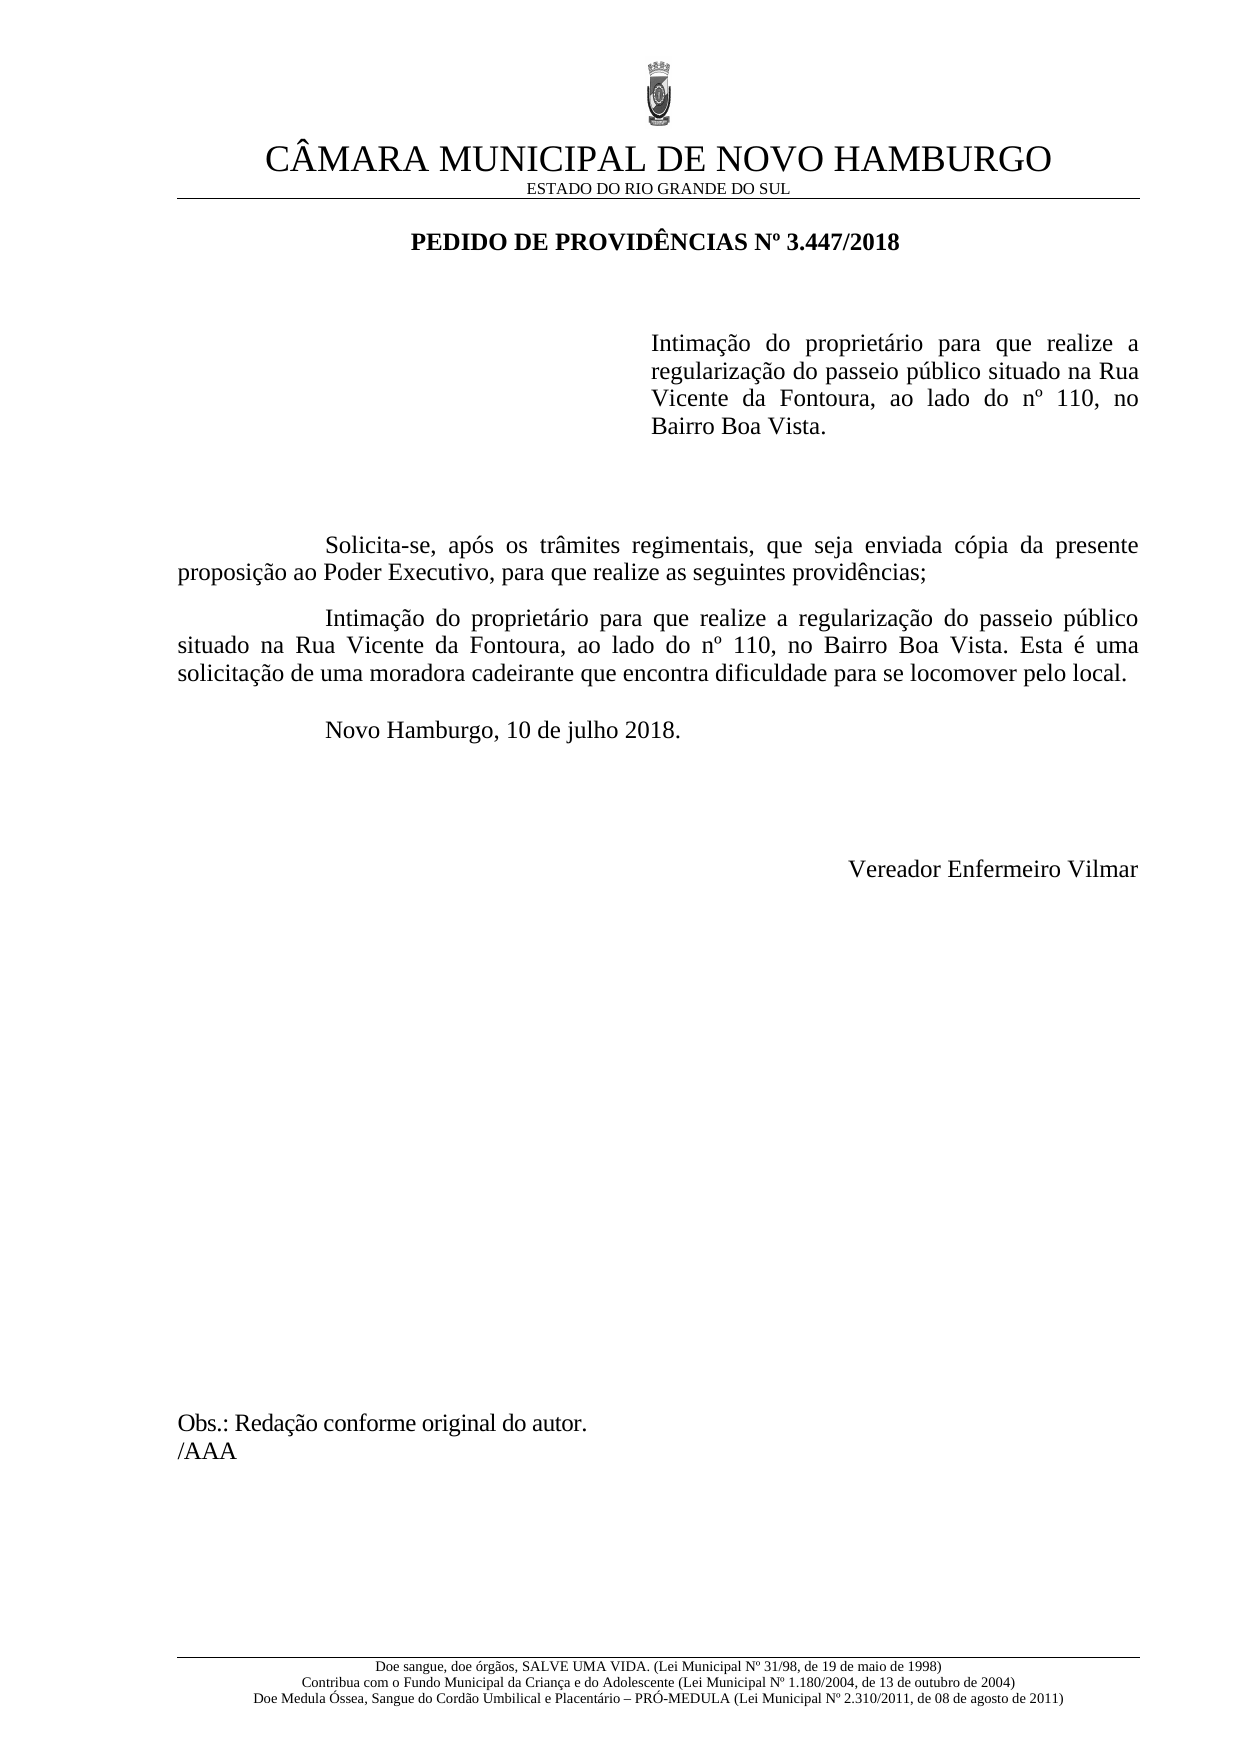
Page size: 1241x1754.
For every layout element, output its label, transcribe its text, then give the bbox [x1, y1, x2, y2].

text Novo Hamburgo, 10 de julho 2018. [177, 717, 1140, 744]
text Intimação do proprietário para que realize a regularização do passeio público situado na Rua Vicente da Fontoura, ao lado do nº 110, no Bairro Boa Vista. [651, 329, 1140, 440]
text Vereador Enfermeiro Vilmar [177, 855, 1140, 883]
text /AAA [177, 1437, 1140, 1465]
text Obs.: Redação conforme original do autor. [177, 1409, 1140, 1437]
text PEDIDO DE PROVIDÊNCIAS Nº 3.447/2018 [177, 228, 1140, 256]
text Solicita-se, após os trâmites regimentais, que seja enviada cópia da presente proposição ao Poder Executivo, para que realize as seguintes providências; [177, 531, 1140, 586]
text Intimação do proprietário para que realize a regularização do passeio público situado na Rua Vicente da Fontoura, ao lado do nº 110, no Bairro Boa Vista. Esta é uma solicitação de uma moradora cadeirante que encontra dificuldade para se locomover pelo local. [177, 604, 1140, 687]
